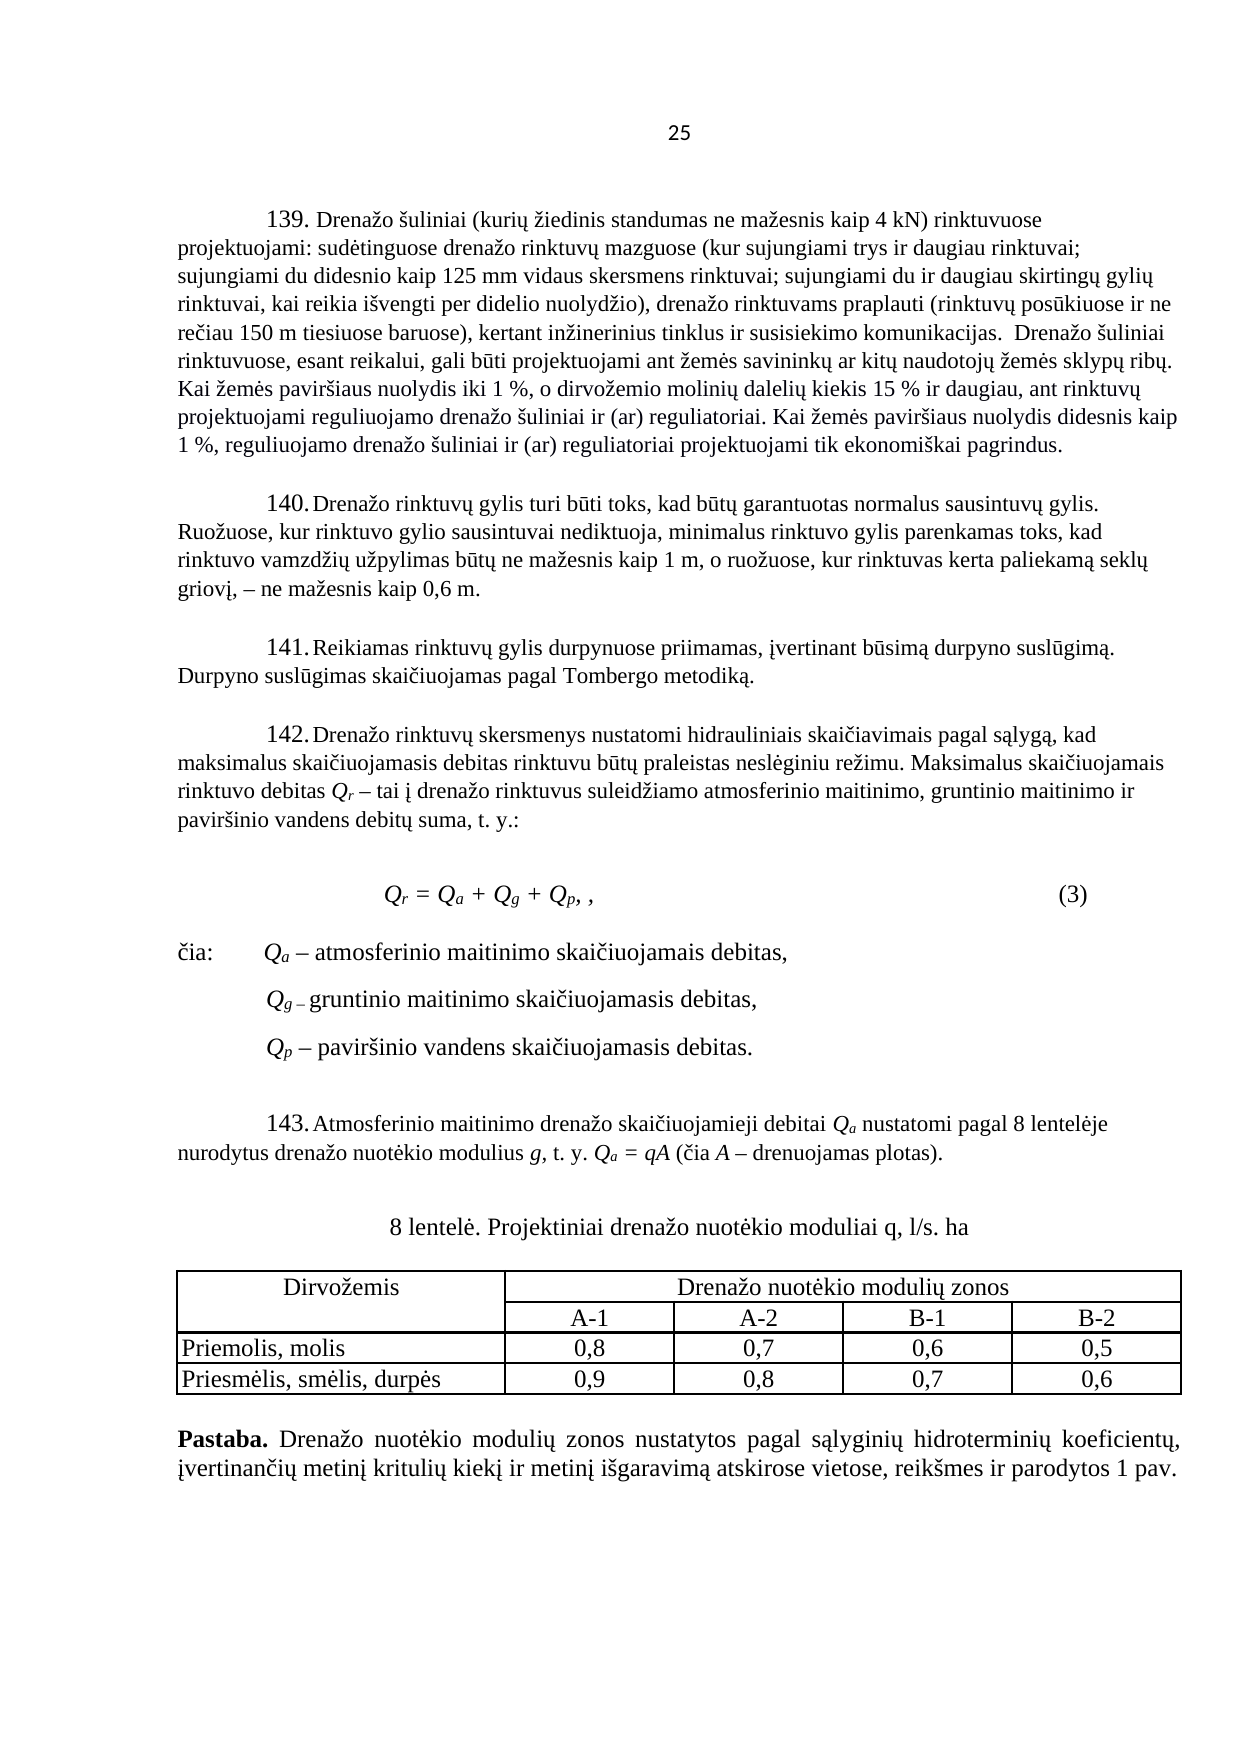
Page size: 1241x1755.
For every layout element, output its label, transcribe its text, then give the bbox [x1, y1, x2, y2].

text Qr = Qa + Qg + Qp, , (3) [290, 879, 1181, 908]
text 140. Drenažo rinktuvų gylis turi būti toks, kad būtų garantuotas normalus sausintuvų gylis. Ruožuose, kur rinktuvo gylio sausintuvai nediktuoja, minimalus rinktuvo gylis parenkamas toks, kad rinktuvo vamzdžių užpylimas būtų ne mažesnis kaip 1 m, o ruožuose, kur rinktuvas kerta paliekamą seklų griovį, – ne mažesnis kaip 0,6 m. [177, 488, 1181, 601]
table_cell A-1 [506, 1303, 673, 1331]
table_cell 0,5 [1013, 1334, 1180, 1362]
table_cell Priemolis, molis [178, 1334, 504, 1362]
table_cell 0,8 [675, 1364, 842, 1393]
table_cell A-2 [675, 1303, 842, 1331]
text 141. Reikiamas rinktuvų gylis durpynuose priimamas, įvertinant būsimą durpyno suslūgimą. Durpyno suslūgimas skaičiuojamas pagal Tombergo metodiką. [177, 632, 1181, 688]
table_cell B-2 [1013, 1303, 1180, 1331]
text Qp – paviršinio vandens skaičiuojamasis debitas. [177, 1032, 1181, 1061]
text čia: Qa – atmosferinio maitinimo skaičiuojamais debitas, [177, 937, 1181, 966]
table_header Drenažo nuotėkio modulių zonos [506, 1272, 1180, 1301]
table_cell B-1 [844, 1303, 1011, 1331]
table_cell 0,7 [844, 1364, 1011, 1393]
text 139. Drenažo šuliniai (kurių žiedinis standumas ne mažesnis kaip 4 kN) rinktuvuose projektuojami: sudėtinguose drenažo rinktuvų mazguose (kur sujungiami trys ir daugiau rinktuvai; sujungiami du didesnio kaip 125 mm vidaus skersmens rinktuvai; sujungiami du ir daugiau skirtingų gylių rinktuvai, kai reikia išvengti per didelio nuolydžio), drenažo rinktuvams praplauti (rinktuvų posūkiuose ir ne rečiau 150 m tiesiuose baruose), kertant inžinerinius tinklus ir susisiekimo komunikacijas. Drenažo šuliniai rinktuvuose, esant reikalui, gali būti projektuojami ant žemės savininkų ar kitų naudotojų žemės sklypų ribų. Kai žemės paviršiaus nuolydis iki 1 %, o dirvožemio molinių dalelių kiekis 15 % ir daugiau, ant rinktuvų projektuojami reguliuojamo drenažo šuliniai ir (ar) reguliatoriai. Kai žemės paviršiaus nuolydis didesnis kaip 1 %, reguliuojamo drenažo šuliniai ir (ar) reguliatoriai projektuojami tik ekonomiškai pagrindus. [177, 204, 1181, 457]
table_cell 0,7 [675, 1334, 842, 1362]
table_header Dirvožemis [178, 1272, 504, 1331]
text 8 lentelė. Projektiniai drenažo nuotėkio moduliai q, l/s. ha [177, 1212, 1181, 1241]
text Qg – gruntinio maitinimo skaičiuojamasis debitas, [177, 984, 1181, 1013]
table_cell 0,9 [506, 1364, 673, 1393]
table_cell 0,6 [1013, 1364, 1180, 1393]
table_cell Priesmėlis, smėlis, durpės [178, 1364, 504, 1393]
table_cell 0,6 [844, 1334, 1011, 1362]
text Pastaba. Drenažo nuotėkio modulių zonos nustatytos pagal sąlyginių hidroterminių koeficientų, įvertinančių metinį kritulių kiekį ir metinį išgaravimą atskirose vietose, reikšmes ir parodytos 1 pav. [177, 1424, 1181, 1481]
table_cell 0,8 [506, 1334, 673, 1362]
text 143. Atmosferinio maitinimo drenažo skaičiuojamieji debitai Qa nustatomi pagal 8 lentelėje nurodytus drenažo nuotėkio modulius g, t. y. Qa = qA (čia A – drenuojamas plotas). [177, 1108, 1181, 1165]
text 142. Drenažo rinktuvų skersmenys nustatomi hidrauliniais skaičiavimais pagal sąlygą, kad maksimalus skaičiuojamasis debitas rinktuvu būtų praleistas neslėginiu režimu. Maksimalus skaičiuojamais rinktuvo debitas Qr – tai į drenažo rinktuvus suleidžiamo atmosferinio maitinimo, gruntinio maitinimo ir paviršinio vandens debitų suma, t. y.: [177, 719, 1181, 832]
